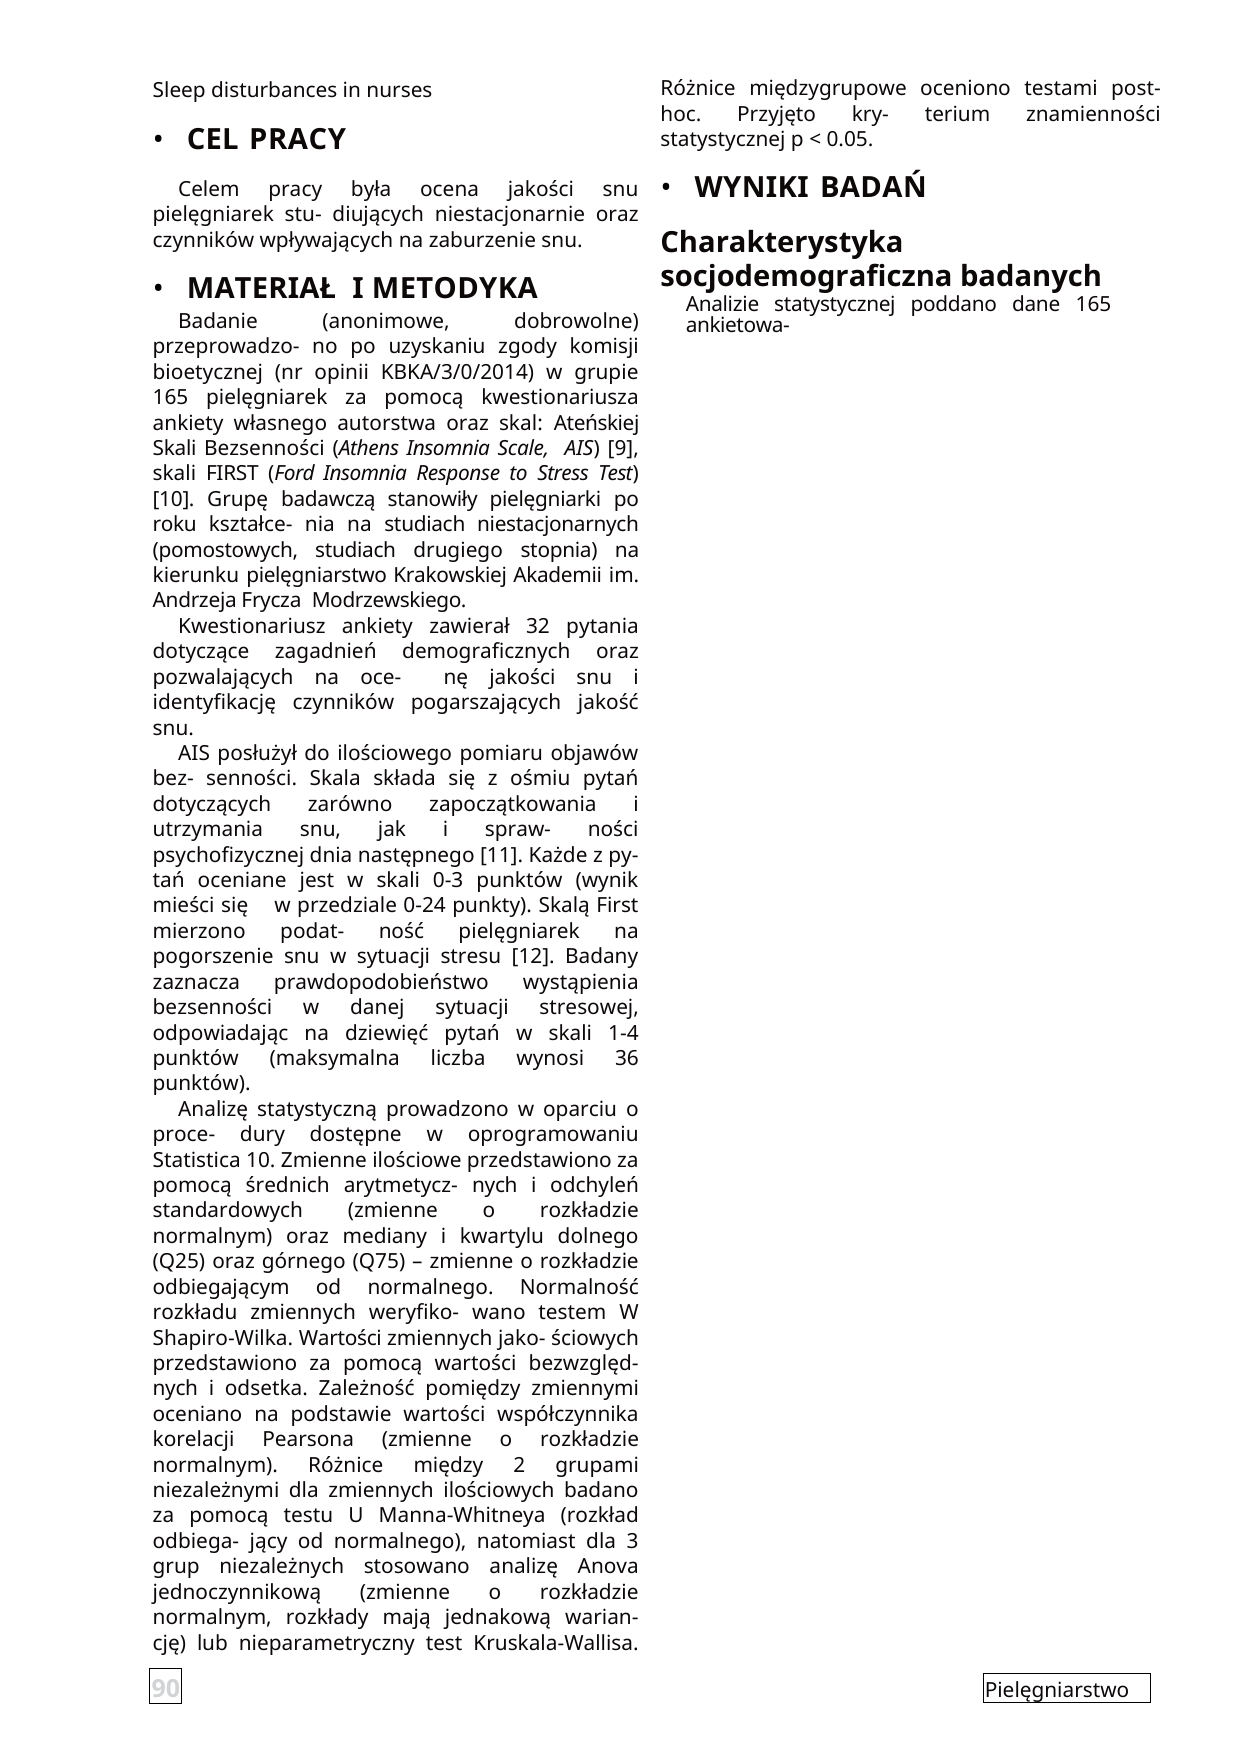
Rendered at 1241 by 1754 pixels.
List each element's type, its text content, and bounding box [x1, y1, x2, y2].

text Celem pracy była ocena jakości snu pielęgniarek stu- diujących niestacjonarnie oraz czynników wpływających na zaburzenie snu. [152, 176, 639, 252]
text Kwestionariusz ankiety zawierał 32 pytania dotyczące zagadnień demograficznych oraz pozwalających na oce- nę jakości snu i identyfikację czynników pogarszających jakość snu. [152, 613, 639, 740]
text Analizie statystycznej poddano dane 165 ankietowa- [686, 293, 1161, 337]
text Sleep disturbances in nurses [152, 75, 639, 102]
text Badanie (anonimowe, dobrowolne) przeprowadzo- no po uzyskaniu zgody komisji bioetycznej (nr opinii KBKA/3/0/2014) w grupie 165 pielęgniarek za pomocą kwestionariusza ankiety własnego autorstwa oraz skal: Ateńskiej Skali Bezsenności (Athens Insomnia Scale, AIS) [9], skali FIRST (Ford Insomnia Response to Stress Test) [10]. Grupę badawczą stanowiły pielęgniarki po roku kształce- nia na studiach niestacjonarnych (pomostowych, studiach drugiego stopnia) na kierunku pielęgniarstwo Krakowskiej Akademii im. Andrzeja Frycza Modrzewskiego. [152, 308, 639, 613]
subtitle CEL PRACY [153, 102, 639, 161]
text Charakterystyka socjodemograficzna badanych [660, 225, 1161, 293]
subtitle WYNIKI BADAŃ [660, 167, 1161, 206]
text Różnice międzygrupowe oceniono testami post-hoc. Przyjęto kry- terium znamienności statystycznej p < 0.05. [660, 75, 1161, 152]
text Analizę statystyczną prowadzono w oparciu o proce- dury dostępne w oprogramowaniu Statistica 10. Zmienne ilościowe przedstawiono za pomocą średnich arytmetycz- nych i odchyleń standardowych (zmienne o rozkładzie normalnym) oraz mediany i kwartylu dolnego (Q25) oraz górnego (Q75) – zmienne o rozkładzie odbiegającym od normalnego. Normalność rozkładu zmiennych weryfiko- wano testem W Shapiro-Wilka. Wartości zmiennych jako- ściowych przedstawiono za pomocą wartości bezwzględ- nych i odsetka. Zależność pomiędzy zmiennymi oceniano na podstawie wartości współczynnika korelacji Pearsona (zmienne o rozkładzie normalnym). Różnice między 2 grupami niezależnymi dla zmiennych ilościowych badano za pomocą testu U Manna-Whitneya (rozkład odbiega- jący od normalnego), natomiast dla 3 grup niezależnych stosowano analizę Anova jednoczynnikową (zmienne o rozkładzie normalnym, rozkłady mają jednakową warian- cję) lub nieparametryczny test Kruskala-Wallisa. [152, 1096, 639, 1655]
subtitle MATERIAŁ I METODYKA [153, 267, 639, 307]
text AIS posłużył do ilościowego pomiaru objawów bez- senności. Skala składa się z ośmiu pytań dotyczących zarówno zapoczątkowania i utrzymania snu, jak i spraw- ności psychofizycznej dnia następnego [11]. Każde z py- tań oceniane jest w skali 0-3 punktów (wynik mieści się w przedziale 0-24 punkty). Skalą First mierzono podat- ność pielęgniarek na pogorszenie snu w sytuacji stresu [12]. Badany zaznacza prawdopodobieństwo wystąpienia bezsenności w danej sytuacji stresowej, odpowiadając na dziewięć pytań w skali 1-4 punktów (maksymalna liczba wynosi 36 punktów). [152, 740, 639, 1096]
